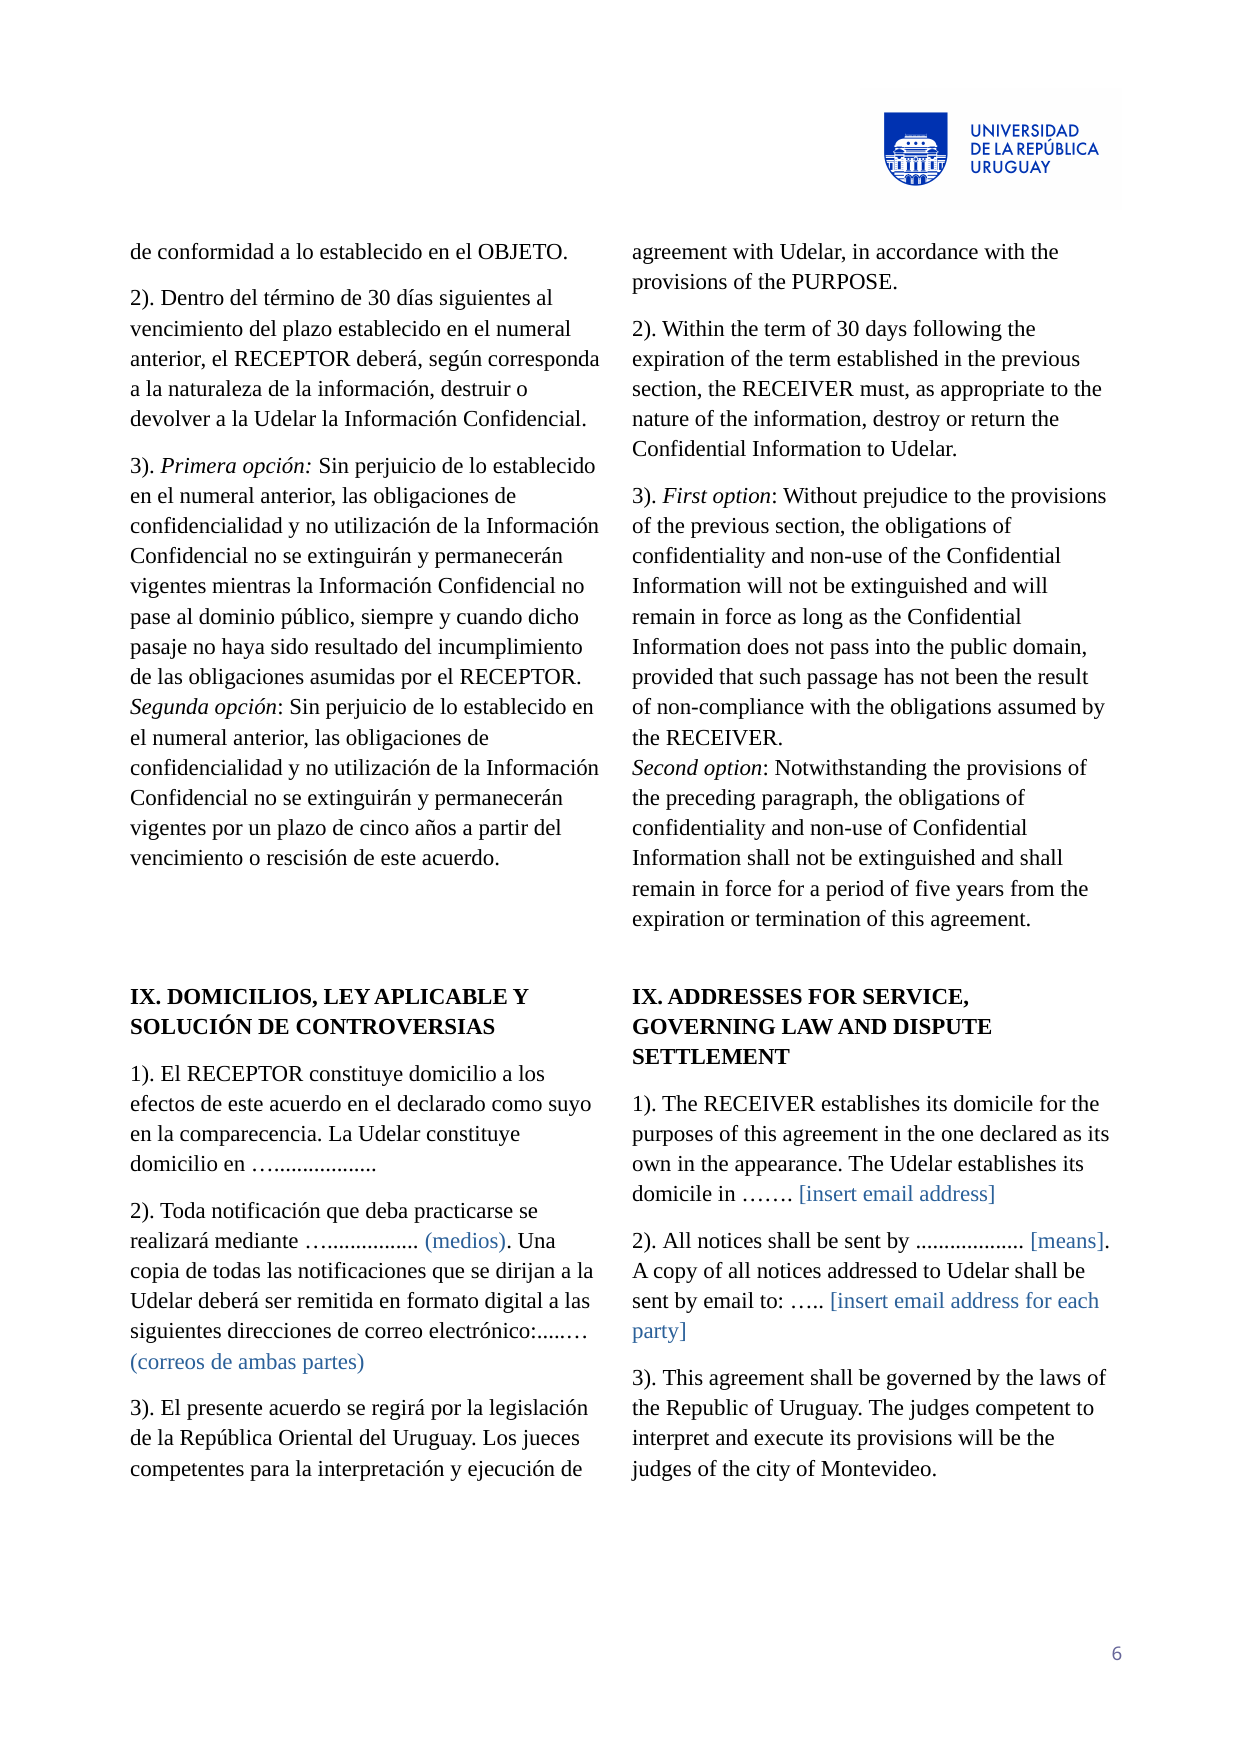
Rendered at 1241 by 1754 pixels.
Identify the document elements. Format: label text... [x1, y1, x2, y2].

table_cell IX. DOMICILIOS, LEY APLICABLE Y SOLUCIÓN DE CONTROVERSIAS 1). El RECEPTOR constituye domicilio a los efectos de este acuerdo en el declarado como suyo en la comparecencia. La Udelar constituye domicilio en ….................. 2). Toda notificación que deba practicarse se realizará mediante …................ (medios). Una copia de todas las notificaciones que se dirijan a la Udelar deberá ser remitida en formato digital a las siguientes direcciones de correo electrónico:.....… (correos de ambas partes) 3). El presente acuerdo se regirá por la legislación de la República Oriental del Uruguay. Los jueces competentes para la interpretación y ejecución de [118, 965, 620, 1515]
table_cell agreement with Udelar, in accordance with the provisions of the PURPOSE. 2). Within the term of 30 days following the expiration of the term established in the previous section, the RECEIVER must, as appropriate to the nature of the information, destroy or return the Confidential Information to Udelar. 3). First option: Without prejudice to the provisions of the previous section, the obligations of confidentiality and non-use of the Confidential Information will not be extinguished and will remain in force as long as the Confidential Information does not pass into the public domain, provided that such passage has not been the result of non-compliance with the obligations assumed by the RECEIVER. Second option: Notwithstanding the provisions of the preceding paragraph, the obligations of confidentiality and non-use of Confidential Information shall not be extinguished and shall remain in force for a period of five years from the expiration or termination of this agreement. [620, 220, 1122, 965]
picture [860, 88, 1122, 209]
table_cell de conformidad a lo establecido en el OBJETO. 2). Dentro del término de 30 días siguientes al vencimiento del plazo establecido en el numeral anterior, el RECEPTOR deberá, según corresponda a la naturaleza de la información, destruir o devolver a la Udelar la Información Confidencial. 3). Primera opción: Sin perjuicio de lo establecido en el numeral anterior, las obligaciones de confidencialidad y no utilización de la Información Confidencial no se extinguirán y permanecerán vigentes mientras la Información Confidencial no pase al dominio público, siempre y cuando dicho pasaje no haya sido resultado del incumplimiento de las obligaciones asumidas por el RECEPTOR. Segunda opción: Sin perjuicio de lo establecido en el numeral anterior, las obligaciones de confidencialidad y no utilización de la Información Confidencial no se extinguirán y permanecerán vigentes por un plazo de cinco años a partir del vencimiento o rescisión de este acuerdo. [118, 220, 620, 965]
table_cell IX. ADDRESSES FOR SERVICE, GOVERNING LAW AND DISPUTE SETTLEMENT 1). The RECEIVER establishes its domicile for the purposes of this agreement in the one declared as its own in the appearance. The Udelar establishes its domicile in ……. [insert email address] 2). All notices shall be sent by ................... [means]. A copy of all notices addressed to Udelar shall be sent by email to: ….. [insert email address for each party] 3). This agreement shall be governed by the laws of the Republic of Uruguay. The judges competent to interpret and execute its provisions will be the judges of the city of Montevideo. [620, 965, 1122, 1515]
